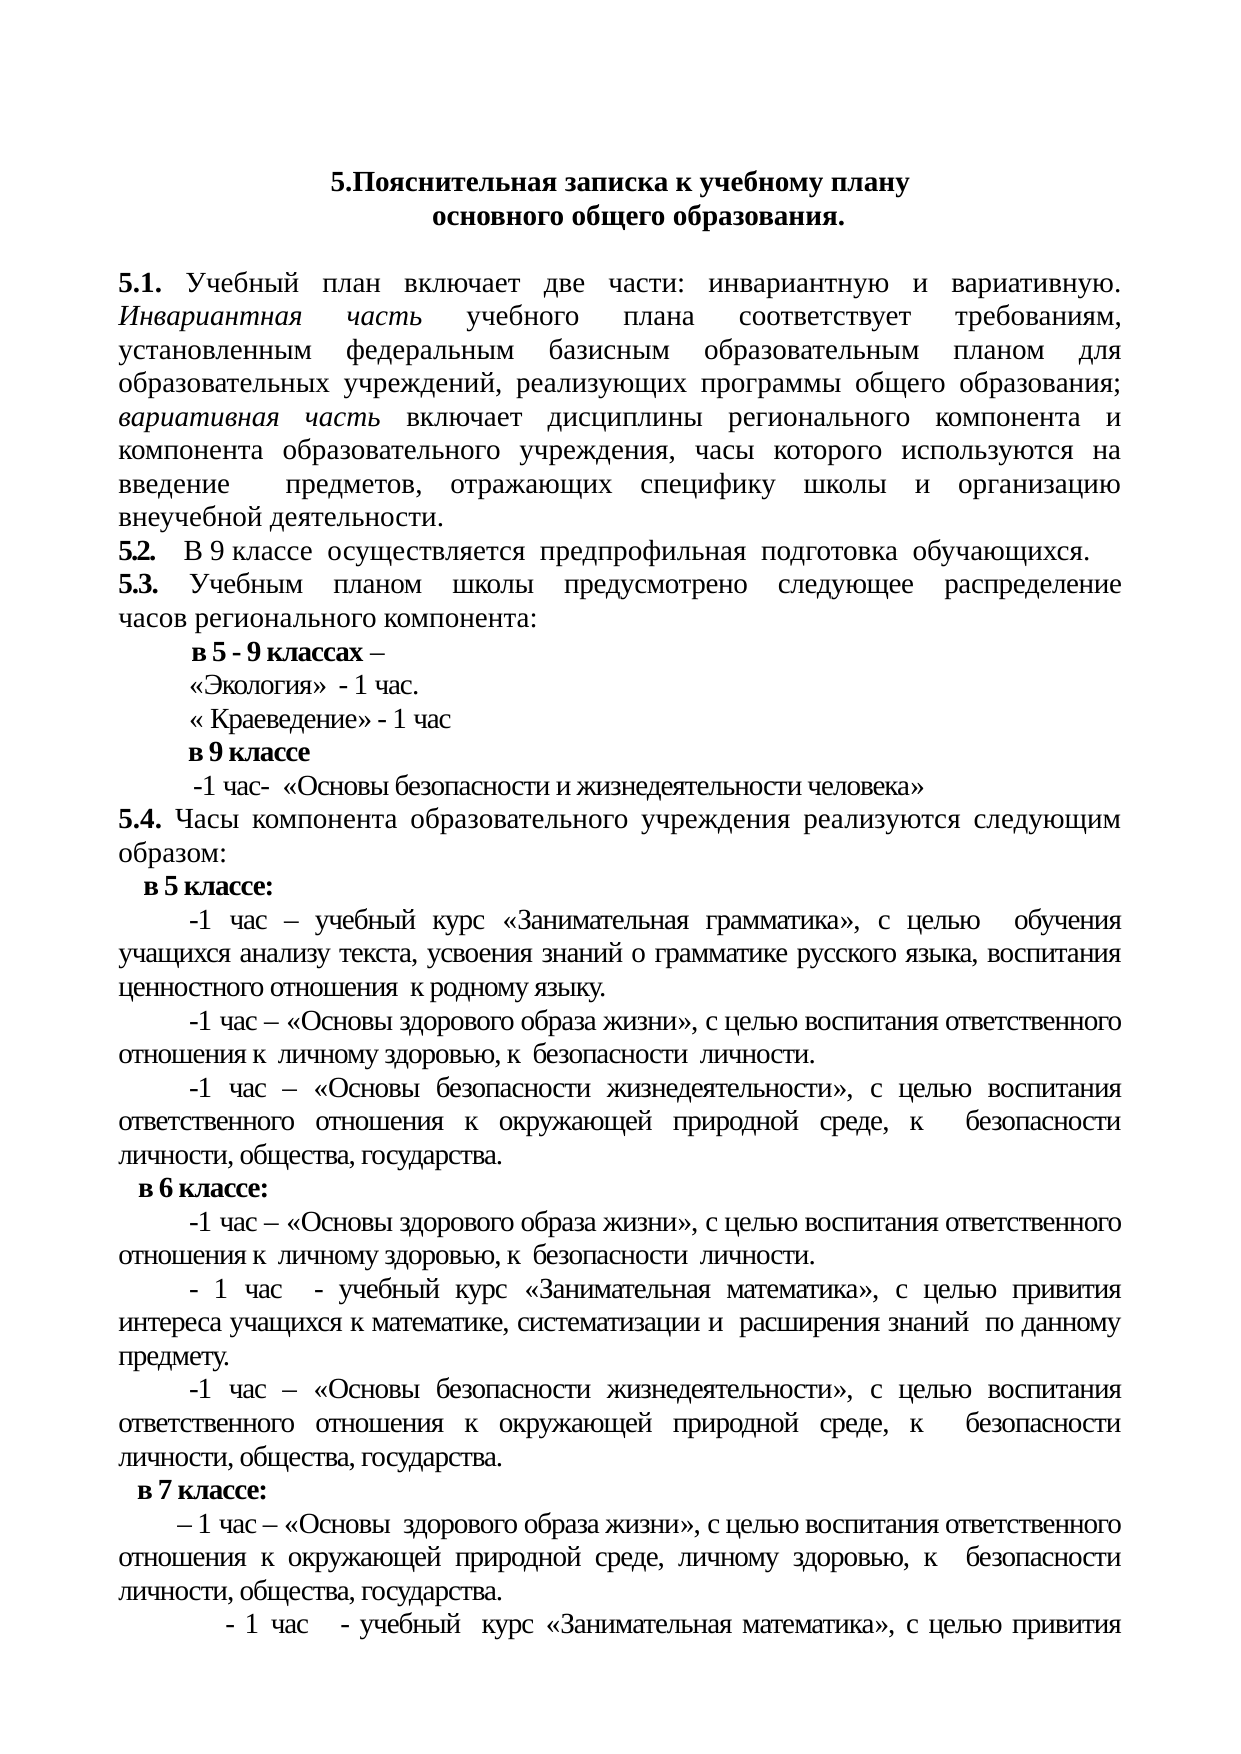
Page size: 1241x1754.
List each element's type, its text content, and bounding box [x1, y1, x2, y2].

text - 1 час - учебный курс «Занимательная математика», с целью привития интереса учащихся к математике, систематизации и расширения знаний по данному предмету. [118, 1271, 1122, 1372]
text 5.Пояснительная записка к учебному плану [118, 164, 1122, 198]
text 5.1. Учебный план включает две части: инвариантную и вариативную. Инвариантная часть учебного плана соответствует требованиям, установленным федеральным базисным образовательным планом для образовательных учреждений, реализующих программы общего образования; вариативная часть включает дисциплины регионального компонента и компонента образовательного учреждения, часы которого используются на введение предметов, отражающих специфику школы и организацию внеучебной деятельности. [118, 265, 1122, 533]
text основного общего образования. [118, 198, 1122, 231]
text -1 час- «Основы безопасности и жизнедеятельности человека» [118, 768, 1122, 801]
text - 1 час - учебный курс «Занимательная математика», с целью привития [118, 1606, 1122, 1640]
text 5.2. В 9 классе осуществляется предпрофильная подготовка обучающихся. [118, 533, 1122, 567]
text в 9 классе [118, 734, 1122, 768]
text «Экология» - 1 час. [118, 667, 1122, 701]
text в 7 классе: [118, 1472, 1122, 1506]
text – 1 час – «Основы здорового образа жизни», с целью воспитания ответственного отношения к окружающей природной среде, личному здоровью, к безопасности личности, общества, государства. [118, 1506, 1122, 1606]
text -1 час – «Основы безопасности жизнедеятельности», с целью воспитания ответственного отношения к окружающей природной среде, к безопасности личности, общества, государства. [118, 1070, 1122, 1170]
text 5.4. Часы компонента образовательного учреждения реализуются следующим образом: [118, 801, 1122, 868]
text 5.3. Учебным планом школы предусмотрено следующее распределение часов регионального компонента: [118, 567, 1122, 634]
text -1 час – учебный курс «Занимательная грамматика», с целью обучения учащихся анализу текста, усвоения знаний о грамматике русского языка, воспитания ценностного отношения к родному языку. [118, 902, 1122, 1003]
text -1 час – «Основы безопасности жизнедеятельности», с целью воспитания ответственного отношения к окружающей природной среде, к безопасности личности, общества, государства. [118, 1372, 1122, 1472]
text в 6 классе: [118, 1170, 1122, 1204]
text -1 час – «Основы здорового образа жизни», с целью воспитания ответственного отношения к личному здоровью, к безопасности личности. [118, 1003, 1122, 1070]
text в 5 - 9 классах – [118, 634, 1122, 667]
text « Краеведение» - 1 час [118, 701, 1122, 734]
text -1 час – «Основы здорового образа жизни», с целью воспитания ответственного отношения к личному здоровью, к безопасности личности. [118, 1204, 1122, 1271]
text в 5 классе: [118, 868, 1122, 902]
